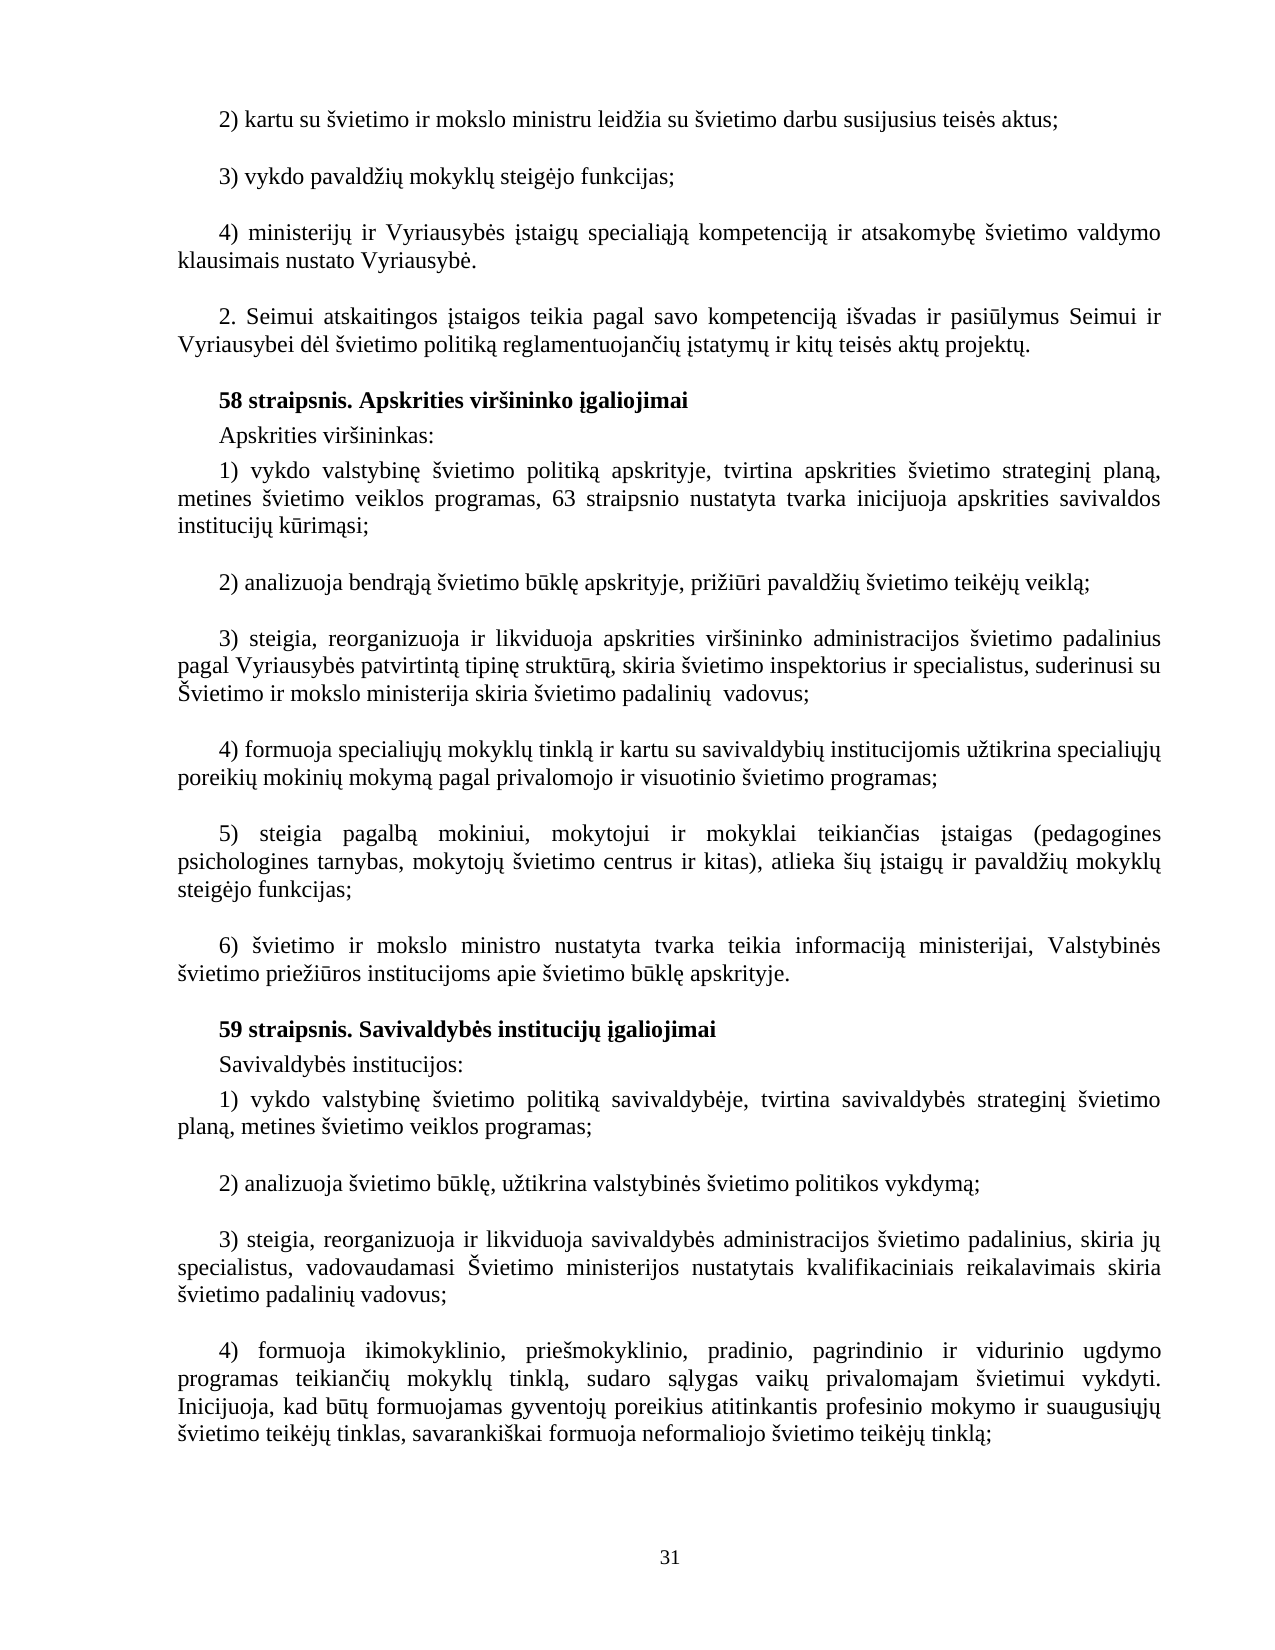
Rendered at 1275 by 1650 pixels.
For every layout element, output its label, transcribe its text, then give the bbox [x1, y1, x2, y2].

text 58 straipsnis. Apskrities viršininko įgaliojimai [177, 386, 1163, 414]
text 6) švietimo ir mokslo ministro nustatyta tvarka teikia informaciją ministerijai, Valstybinės švietimo priežiūros institucijoms apie švietimo būklę apskrityje. [177, 931, 1163, 986]
text 4) formuoja specialiųjų mokyklų tinklą ir kartu su savivaldybių institucijomis užtikrina specialiųjų poreikių mokinių mokymą pagal privalomojo ir visuotinio švietimo programas; [177, 735, 1163, 791]
text 2) analizuoja švietimo būklę, užtikrina valstybinės švietimo politikos vykdymą; [177, 1169, 1163, 1196]
text 5) steigia pagalbą mokiniui, mokytojui ir mokyklai teikiančias įstaigas (pedagogines psichologines tarnybas, mokytojų švietimo centrus ir kitas), atlieka šių įstaigų ir pavaldžių mokyklų steigėjo funkcijas; [177, 819, 1163, 902]
text 4) formuoja ikimokyklinio, priešmokyklinio, pradinio, pagrindinio ir vidurinio ugdymo programas teikiančių mokyklų tinklą, sudaro sąlygas vaikų privalomajam švietimui vykdyti. Inicijuoja, kad būtų formuojamas gyventojų poreikius atitinkantis profesinio mokymo ir suaugusiųjų švietimo teikėjų tinklas, savarankiškai formuoja neformaliojo švietimo teikėjų tinklą; [177, 1337, 1163, 1447]
text 2) kartu su švietimo ir mokslo ministru leidžia su švietimo darbu susijusius teisės aktus; [177, 106, 1163, 133]
text 1) vykdo valstybinę švietimo politiką apskrityje, tvirtina apskrities švietimo strateginį planą, metines švietimo veiklos programas, 63 straipsnio nustatyta tvarka inicijuoja apskrities savivaldos institucijų kūrimąsi; [177, 456, 1163, 539]
text Savivaldybės institucijos: [177, 1050, 1163, 1077]
text 3) steigia, reorganizuoja ir likviduoja apskrities viršininko administracijos švietimo padalinius pagal Vyriausybės patvirtintą tipinę struktūrą, skiria švietimo inspektorius ir specialistus, suderinusi su Švietimo ir mokslo ministerija skiria švietimo padalinių vadovus; [177, 624, 1163, 707]
text Apskrities viršininkas: [177, 421, 1163, 449]
text 4) ministerijų ir Vyriausybės įstaigų specialiąją kompetenciją ir atsakomybę švietimo valdymo klausimais nustato Vyriausybė. [177, 218, 1163, 273]
text 3) vykdo pavaldžių mokyklų steigėjo funkcijas; [177, 162, 1163, 189]
text 3) steigia, reorganizuoja ir likviduoja savivaldybės administracijos švietimo padalinius, skiria jų specialistus, vadovaudamasi Švietimo ministerijos nustatytais kvalifikaciniais reikalavimais skiria švietimo padalinių vadovus; [177, 1225, 1163, 1308]
text 2) analizuoja bendrąją švietimo būklę apskrityje, prižiūri pavaldžių švietimo teikėjų veiklą; [177, 567, 1163, 595]
text 1) vykdo valstybinę švietimo politiką savivaldybėje, tvirtina savivaldybės strateginį švietimo planą, metines švietimo veiklos programas; [177, 1085, 1163, 1140]
text 2. Seimui atskaitingos įstaigos teikia pagal savo kompetenciją išvadas ir pasiūlymus Seimui ir Vyriausybei dėl švietimo politiką reglamentuojančių įstatymų ir kitų teisės aktų projektų. [177, 302, 1163, 357]
text 59 straipsnis. Savivaldybės institucijų įgaliojimai [177, 1015, 1163, 1042]
